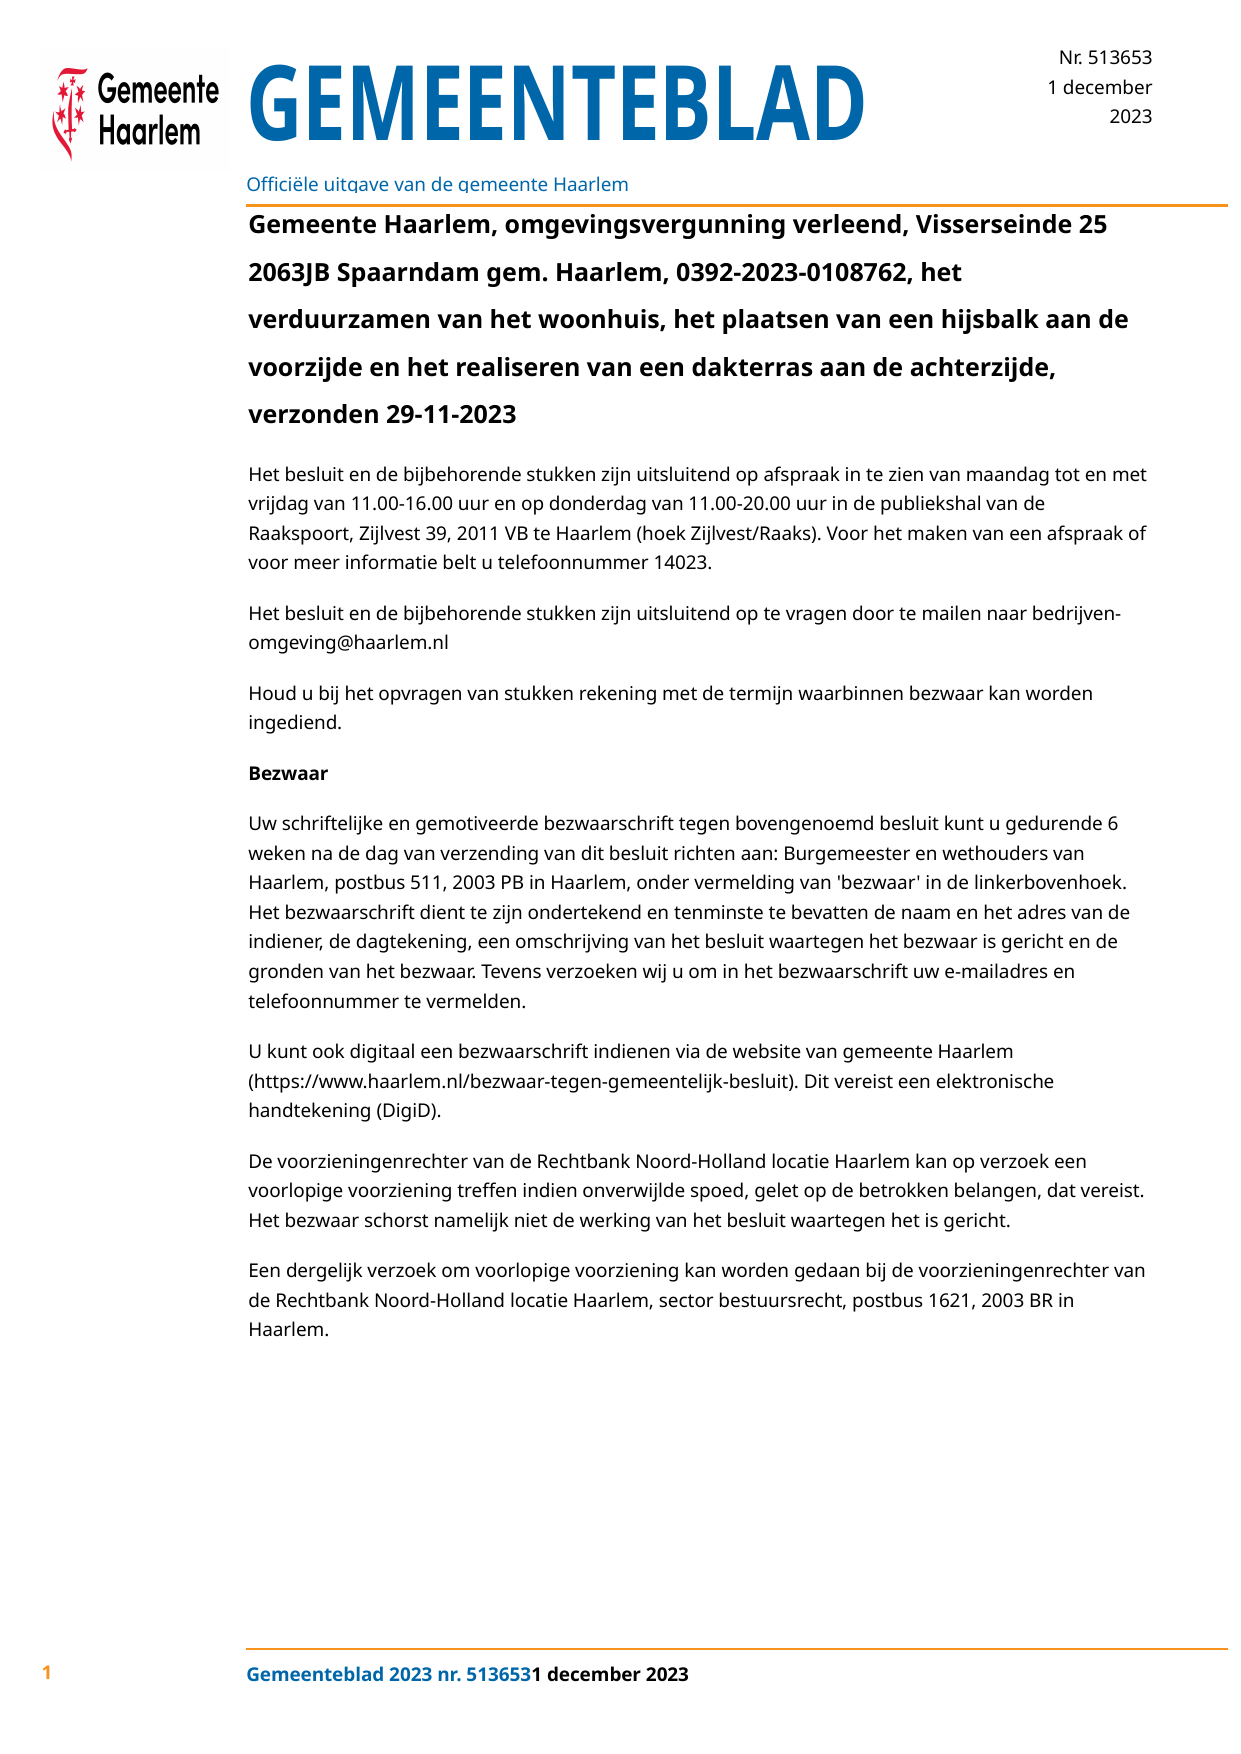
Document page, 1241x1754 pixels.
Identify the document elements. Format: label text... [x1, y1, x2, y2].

text Gemeente Haarlem, omgevingsvergunning verleend, Visserseinde 25 2063JB Spaarndam gem. Haarlem, 0392-2023-0108762, het verduurzamen van het woonhuis, het plaatsen van een hijsbalk aan de voorzijde en het realiseren van een dakterras aan de achterzijde, verzonden 29-11-2023 [248, 207, 1152, 431]
text Uw schriftelijke en gemotiveerde bezwaarschrift tegen bovengenoemd besluit kunt u gedurende 6 weken na de dag van verzending van dit besluit richten aan: Burgemeester en wethouders van Haarlem, postbus 511, 2003 PB in Haarlem, onder vermelding van 'bezwaar' in de linkerbovenhoek. Het bezwaarschrift dient te zijn ondertekend en tenminste te bevatten de naam en het adres van de indiener, de dagtekening, een omschrijving van het besluit waartegen het bezwaar is gericht en de gronden van het bezwaar. Tevens verzoeken wij u om in het bezwaarschrift uw e-mailadres en telefoonnummer te vermelden. [248, 810, 1152, 1013]
text Bezwaar [248, 760, 1152, 786]
text U kunt ook digitaal een bezwaarschrift indienen via de website van gemeente Haarlem (https://www.haarlem.nl/bezwaar-tegen-gemeentelijk-besluit). Dit vereist een elektronische handtekening (DigiD). [248, 1038, 1152, 1123]
text Houd u bij het opvragen van stukken rekening met de termijn waarbinnen bezwaar kan worden ingediend. [248, 680, 1152, 735]
text Het besluit en de bijbehorende stukken zijn uitsluitend op afspraak in te zien van maandag tot en met vrijdag van 11.00-16.00 uur en op donderdag van 11.00-20.00 uur in de publiekshal van de Raakspoort, Zijlvest 39, 2011 VB te Haarlem (hoek Zijlvest/Raaks). Voor het maken van een afspraak of voor meer informatie belt u telefoonnummer 14023. [248, 461, 1152, 575]
text Een dergelijk verzoek om voorlopige voorziening kan worden gedaan bij de voorzieningenrechter van de Rechtbank Noord-Holland locatie Haarlem, sector bestuursrecht, postbus 1621, 2003 BR in Haarlem. [248, 1257, 1152, 1342]
text De voorzieningenrechter van de Rechtbank Noord-Holland locatie Haarlem kan op verzoek een voorlopige voorziening treffen indien onverwijlde spoed, gelet op de betrokken belangen, dat vereist. Het bezwaar schorst namelijk niet de werking van het besluit waartegen het is gericht. [248, 1148, 1152, 1233]
picture [41, 47, 231, 172]
text Het besluit en de bijbehorende stukken zijn uitsluitend op te vragen door te mailen naar bedrijven-omgeving@haarlem.nl [248, 600, 1152, 655]
